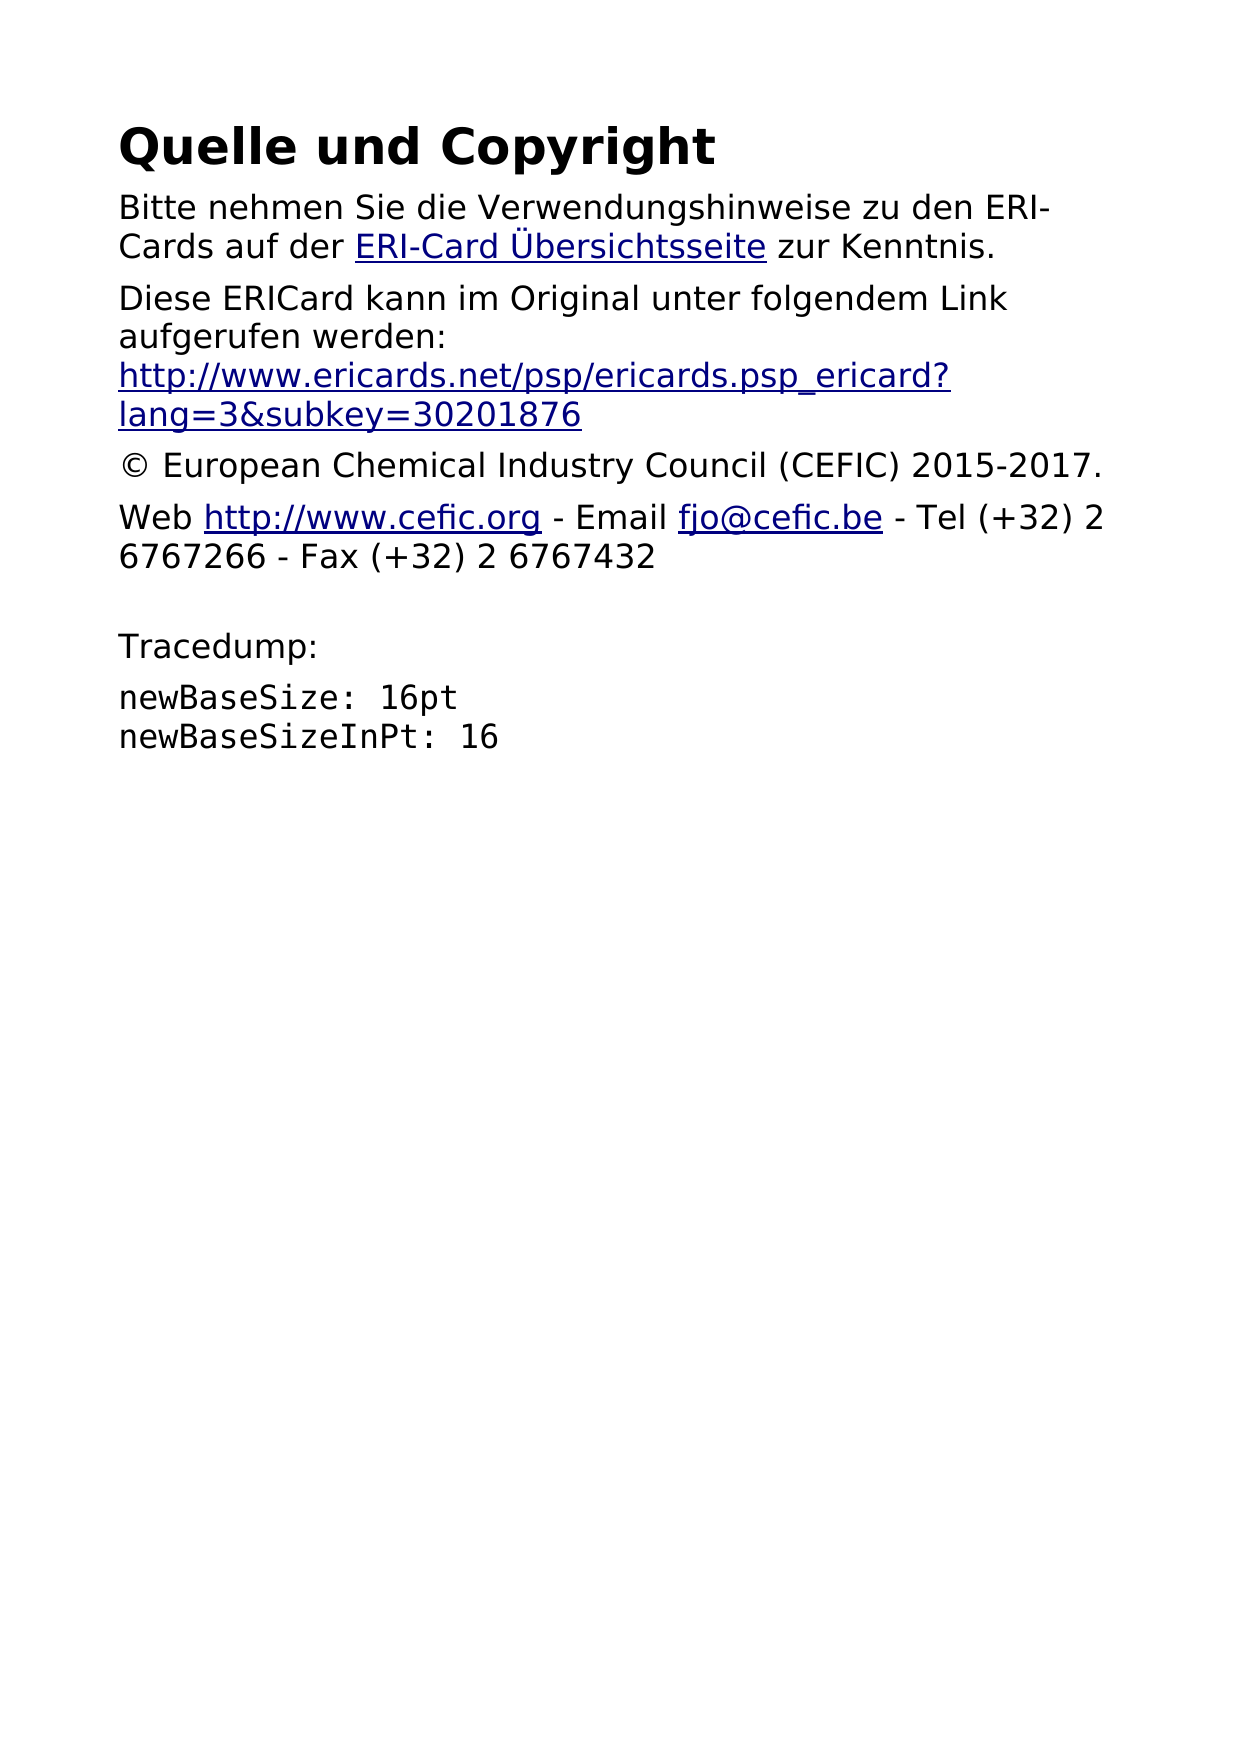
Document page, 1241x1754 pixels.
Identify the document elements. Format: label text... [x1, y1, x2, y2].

text Web http://www.cefic.org - Email fjo@cefic.be - Tel (+32) 2 6767266 - Fax (+32) 2 6767432 [118, 498, 1122, 576]
text newBaseSize: 16pt newBaseSizeInPt: 16 [118, 679, 1122, 756]
text © European Chemical Industry Council (CEFIC) 2015-2017. [118, 447, 1122, 486]
text Bitte nehmen Sie die Verwendungshinweise zu den ERI-Cards auf der ERI-Card Übersichtsseite zur Kenntnis. [118, 189, 1122, 267]
text Tracedump: [118, 588, 1122, 666]
text Diese ERICard kann im Original unter folgendem Link aufgerufen werden: http://www.ericards.net/psp/ericards.psp_ericard?lang=3&subkey=30201876 [118, 279, 1122, 434]
subtitle Quelle und Copyright [118, 118, 1122, 176]
